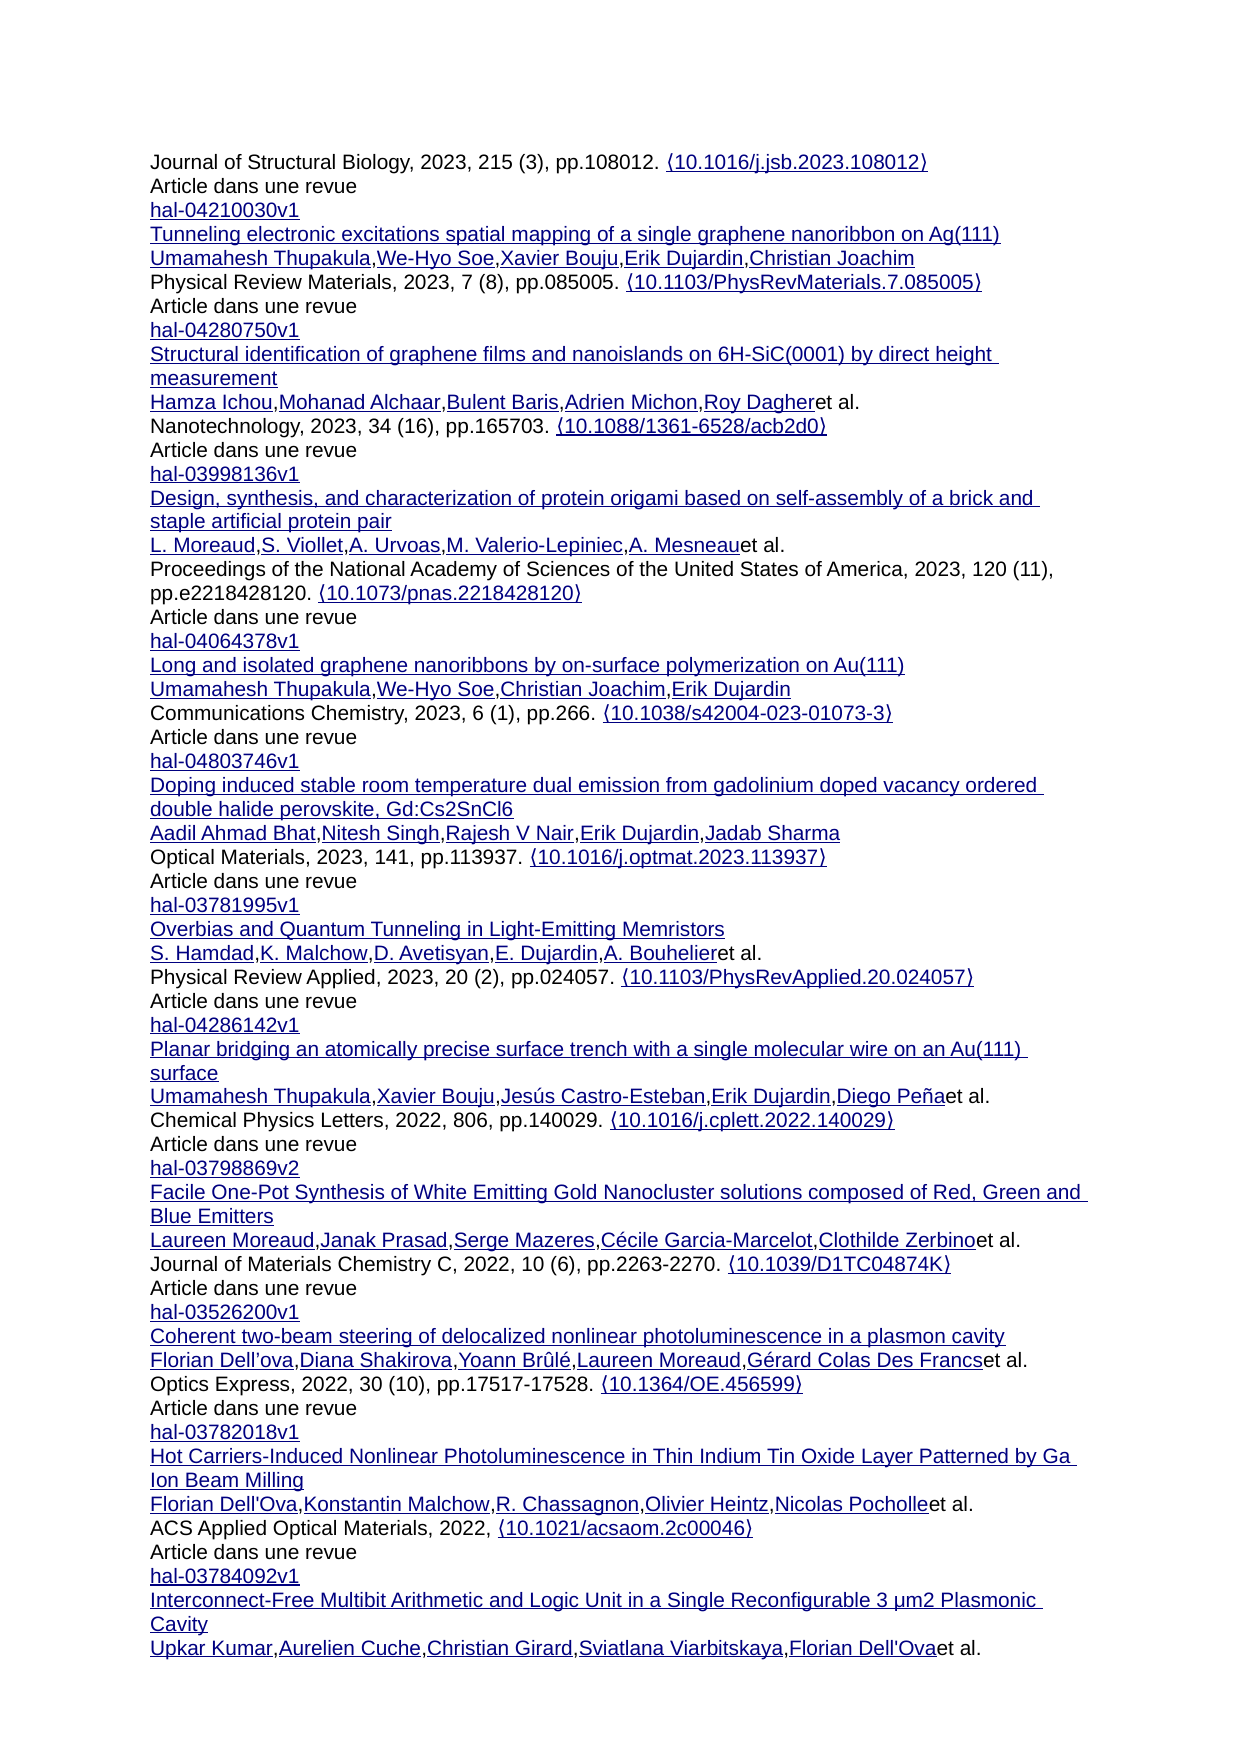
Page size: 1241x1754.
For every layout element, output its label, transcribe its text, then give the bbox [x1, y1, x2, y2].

table_cell Overbias and Quantum Tunneling in Light-Emitting Memristors S. Hamdad,K. Malchow,D. Avetisyan,E. Dujardin,A. Bouhelieret al. Physical Review Applied, 2023, 20 (2), pp.024057. ⟨10.1103/PhysRevApplied.20.024057⟩ Article dans une revue hal-04286142v1 [150, 917, 1090, 1036]
table_cell Design, synthesis, and characterization of protein origami based on self-assembly of a brick and staple artificial protein pair L. Moreaud,S. Viollet,A. Urvoas,M. Valerio-Lepiniec,A. Mesneauet al. Proceedings of the National Academy of Sciences of the United States of America, 2023, 120 (11), pp.e2218428120. ⟨10.1073/pnas.2218428120⟩ Article dans une revue hal-04064378v1 [150, 485, 1090, 653]
table_cell Planar bridging an atomically precise surface trench with a single molecular wire on an Au(111) surface Umamahesh Thupakula,Xavier Bouju,Jesús Castro-Esteban,Erik Dujardin,Diego Peñaet al. Chemical Physics Letters, 2022, 806, pp.140029. ⟨10.1016/j.cplett.2022.140029⟩ Article dans une revue hal-03798869v2 [150, 1036, 1090, 1180]
table_cell Coherent two-beam steering of delocalized nonlinear photoluminescence in a plasmon cavity Florian Dell’ova,Diana Shakirova,Yoann Brûlé,Laureen Moreaud,Gérard Colas Des Francset al. Optics Express, 2022, 30 (10), pp.17517-17528. ⟨10.1364/OE.456599⟩ Article dans une revue hal-03782018v1 [150, 1324, 1090, 1444]
table_cell Facile One-Pot Synthesis of White Emitting Gold Nanocluster solutions composed of Red, Green and Blue Emitters Laureen Moreaud,Janak Prasad,Serge Mazeres,Cécile Garcia-Marcelot,Clothilde Zerbinoet al. Journal of Materials Chemistry C, 2022, 10 (6), pp.2263-2270. ⟨10.1039/D1TC04874K⟩ Article dans une revue hal-03526200v1 [150, 1180, 1090, 1324]
table_cell Doping induced stable room temperature dual emission from gadolinium doped vacancy ordered double halide perovskite, Gd:Cs2SnCl6 Aadil Ahmad Bhat,Nitesh Singh,Rajesh V Nair,Erik Dujardin,Jadab Sharma Optical Materials, 2023, 141, pp.113937. ⟨10.1016/j.optmat.2023.113937⟩ Article dans une revue hal-03781995v1 [150, 773, 1090, 917]
table_cell Structural identification of graphene films and nanoislands on 6H-SiC(0001) by direct height measurement Hamza Ichou,Mohanad Alchaar,Bulent Baris,Adrien Michon,Roy Dagheret al. Nanotechnology, 2023, 34 (16), pp.165703. ⟨10.1088/1361-6528/acb2d0⟩ Article dans une revue hal-03998136v1 [150, 342, 1090, 485]
table_cell Interconnect-Free Multibit Arithmetic and Logic Unit in a Single Reconfigurable 3 μm2 Plasmonic Cavity Upkar Kumar,Aurelien Cuche,Christian Girard,Sviatlana Viarbitskaya,Florian Dell'Ovaet al. [150, 1588, 1090, 1659]
table_cell Tunneling electronic excitations spatial mapping of a single graphene nanoribbon on Ag(111) Umamahesh Thupakula,We-Hyo Soe,Xavier Bouju,Erik Dujardin,Christian Joachim Physical Review Materials, 2023, 7 (8), pp.085005. ⟨10.1103/PhysRevMaterials.7.085005⟩ Article dans une revue hal-04280750v1 [150, 222, 1090, 342]
table_cell Journal of Structural Biology, 2023, 215 (3), pp.108012. ⟨10.1016/j.jsb.2023.108012⟩ Article dans une revue hal-04210030v1 [150, 150, 1090, 222]
table_cell Hot Carriers-Induced Nonlinear Photoluminescence in Thin Indium Tin Oxide Layer Patterned by Ga Ion Beam Milling Florian Dell'Ova,Konstantin Malchow,R. Chassagnon,Olivier Heintz,Nicolas Pocholleet al. ACS Applied Optical Materials, 2022, ⟨10.1021/acsaom.2c00046⟩ Article dans une revue hal-03784092v1 [150, 1444, 1090, 1587]
table_cell Long and isolated graphene nanoribbons by on-surface polymerization on Au(111) Umamahesh Thupakula,We-Hyo Soe,Christian Joachim,Erik Dujardin Communications Chemistry, 2023, 6 (1), pp.266. ⟨10.1038/s42004-023-01073-3⟩ Article dans une revue hal-04803746v1 [150, 653, 1090, 773]
